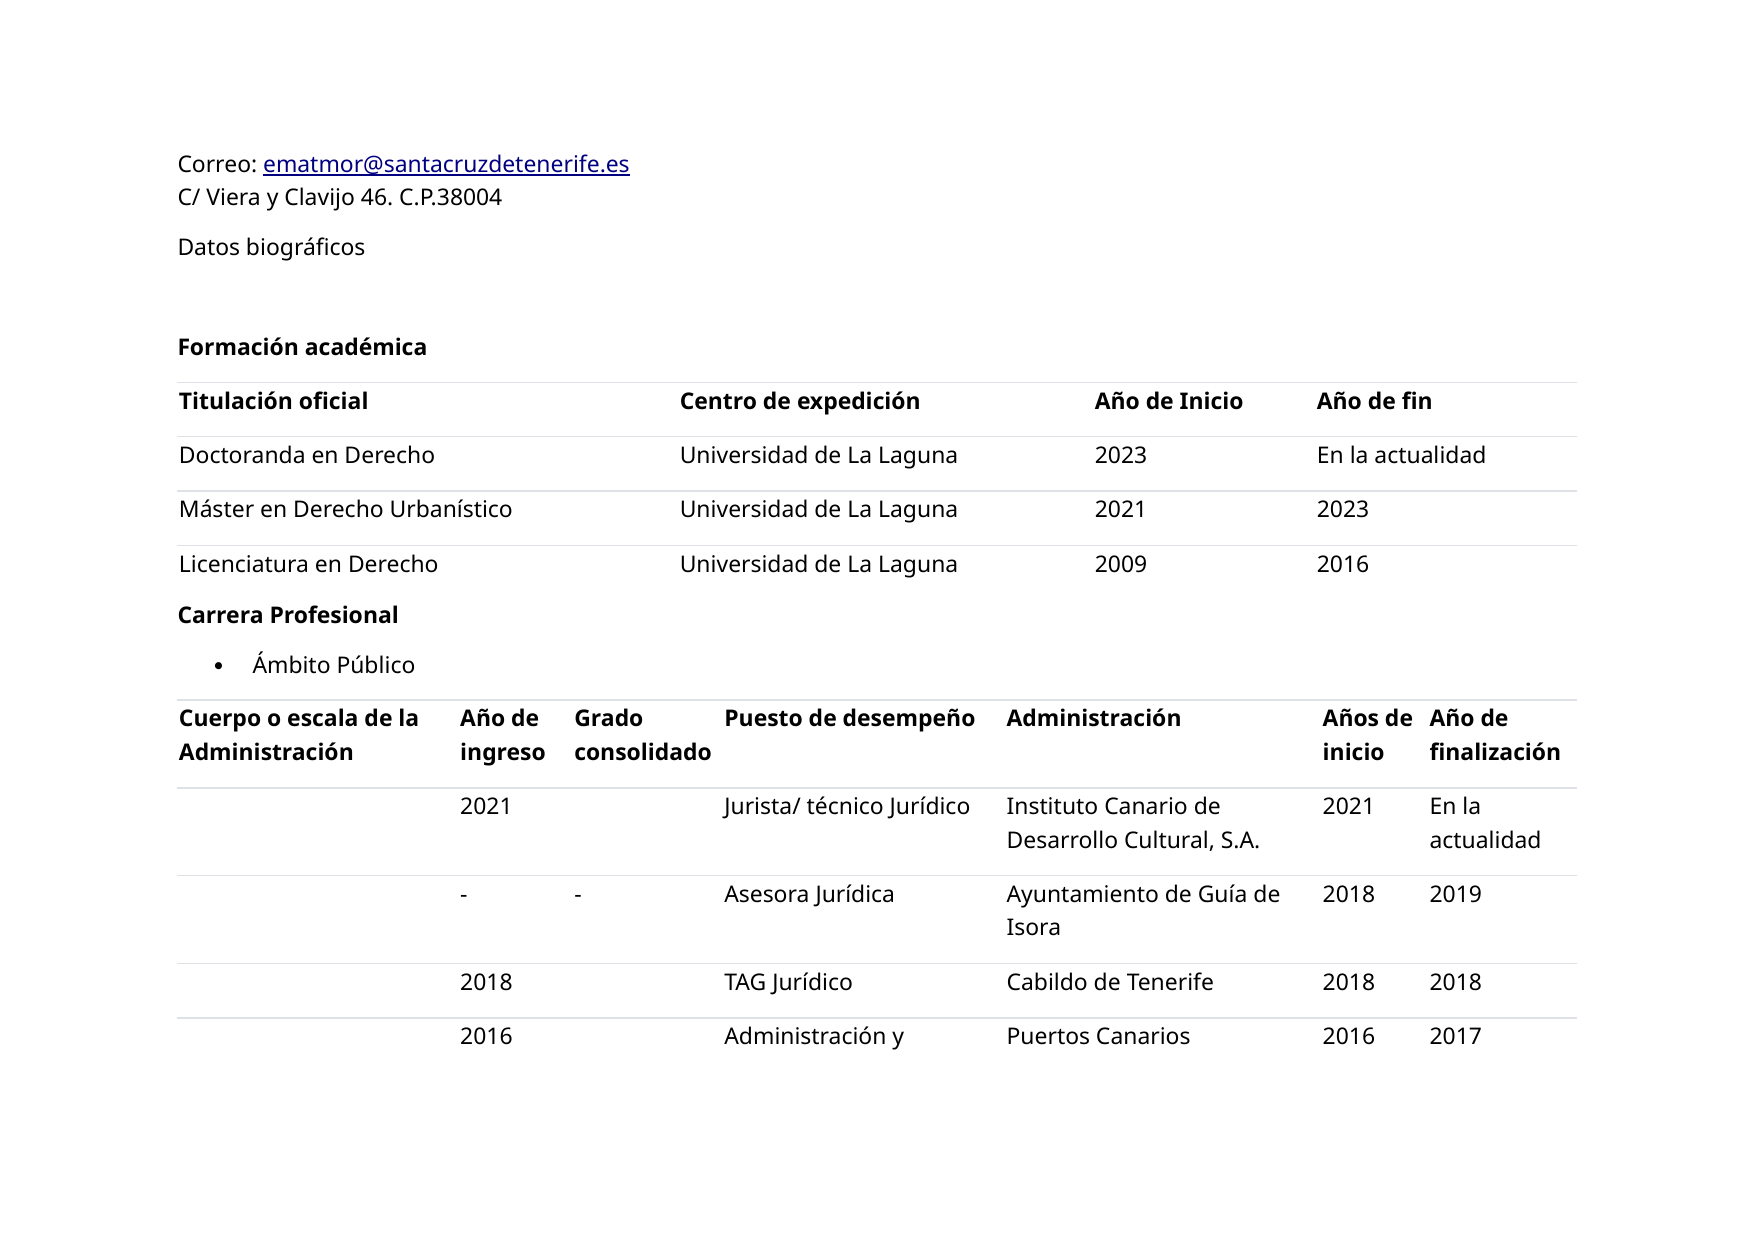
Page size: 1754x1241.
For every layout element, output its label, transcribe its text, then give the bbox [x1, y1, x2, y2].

text Formación académica [177, 331, 1577, 363]
table_cell [573, 789, 723, 875]
table_header Año de ingreso [459, 701, 573, 787]
table_header Año de finalización [1428, 701, 1577, 787]
table_cell TAG Jurídico [723, 964, 1005, 1017]
table_cell Máster en Derecho Urbanístico [177, 492, 678, 544]
table_cell Administración y [723, 1019, 1005, 1071]
table_cell 2018 [1428, 964, 1577, 1017]
table_cell Licenciatura en Derecho [177, 546, 678, 599]
text Correo: ematmor@santacruzdetenerife.es C/ Viera y Clavijo 46. C.P.38004 [177, 148, 1577, 212]
table_header Años de inicio [1321, 701, 1428, 787]
table_cell 2021 [1321, 789, 1428, 875]
table_cell En la actualidad [1428, 789, 1577, 875]
table_cell 2021 [459, 789, 573, 875]
table_header Administración [1005, 701, 1321, 787]
table_cell Puertos Canarios [1005, 1019, 1321, 1071]
table_cell [177, 964, 458, 1017]
table_header Centro de expedición [678, 383, 1093, 436]
table_cell - [573, 876, 723, 963]
table_cell 2009 [1093, 546, 1315, 599]
table_cell Doctoranda en Derecho [177, 437, 678, 490]
table_cell 2023 [1315, 492, 1577, 544]
table_cell Asesora Jurídica [723, 876, 1005, 963]
table_cell Instituto Canario de Desarrollo Cultural, S.A. [1005, 789, 1321, 875]
table_cell [177, 789, 458, 875]
list Ámbito Público [215, 649, 1577, 680]
text Carrera Profesional [177, 599, 1577, 630]
table_cell Universidad de La Laguna [678, 492, 1093, 544]
text Datos biográficos [177, 231, 1577, 262]
table_cell 2019 [1428, 876, 1577, 963]
table_cell 2018 [459, 964, 573, 1017]
table_cell Jurista/ técnico Jurídico [723, 789, 1005, 875]
table_cell 2021 [1093, 492, 1315, 544]
table_cell - [459, 876, 573, 963]
table_cell [573, 1019, 723, 1071]
table_cell Cabildo de Tenerife [1005, 964, 1321, 1017]
table_header Cuerpo o escala de la Administración [177, 701, 458, 787]
table_header Año de fin [1315, 383, 1577, 436]
table_cell 2016 [1321, 1019, 1428, 1071]
table_header Puesto de desempeño [723, 701, 1005, 787]
table_cell 2018 [1321, 876, 1428, 963]
table_header Grado consolidado [573, 701, 723, 787]
table_cell 2018 [1321, 964, 1428, 1017]
table_cell 2016 [1315, 546, 1577, 599]
table_cell [573, 964, 723, 1017]
table_cell 2016 [459, 1019, 573, 1071]
table_cell [177, 1019, 458, 1071]
table_cell 2023 [1093, 437, 1315, 490]
table_cell Ayuntamiento de Guía de Isora [1005, 876, 1321, 963]
table_cell Universidad de La Laguna [678, 437, 1093, 490]
table_cell Universidad de La Laguna [678, 546, 1093, 599]
table_cell En la actualidad [1315, 437, 1577, 490]
table_header Titulación oficial [177, 383, 678, 436]
table_header Año de Inicio [1093, 383, 1315, 436]
table_cell [177, 876, 458, 963]
table_cell 2017 [1428, 1019, 1577, 1071]
